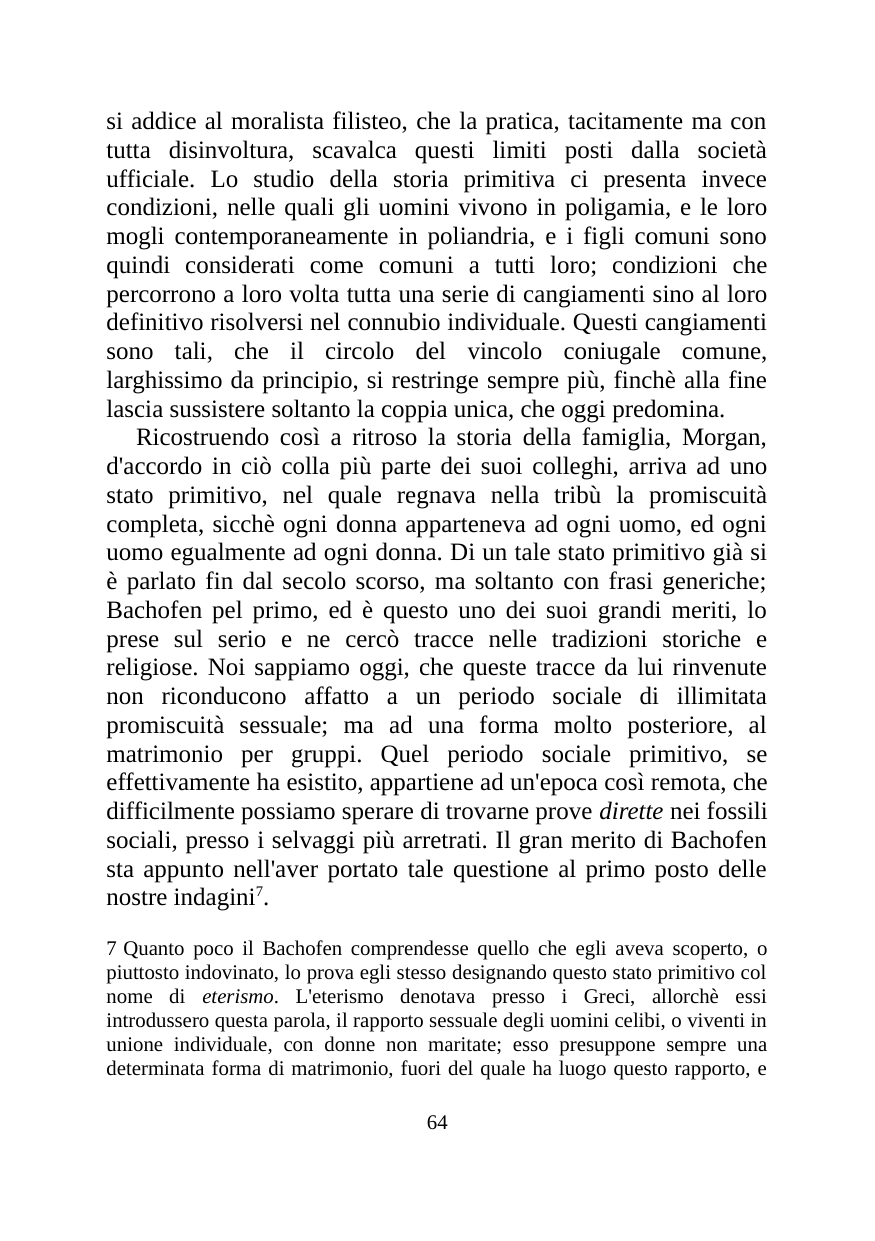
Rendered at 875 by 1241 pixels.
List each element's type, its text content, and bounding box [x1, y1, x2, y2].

text si addice al moralista filisteo, che la pratica, tacitamente ma con tutta disinvoltura, scavalca questi limiti posti dalla società ufficiale. Lo studio della storia primitiva ci presenta invece condizioni, nelle quali gli uomini vivono in poligamia, e le loro mogli contemporaneamente in poliandria, e i figli comuni sono quindi considerati come comuni a tutti loro; condizioni che percorrono a loro volta tutta una serie di cangiamenti sino al loro definitivo risolversi nel connubio individuale. Questi cangiamenti sono tali, che il circolo del vincolo coniugale comune, larghissimo da principio, si restringe sempre più, finchè alla fine lascia sussistere soltanto la coppia unica, che oggi predomina. [106, 106, 768, 422]
text Ricostruendo così a ritroso la storia della famiglia, Morgan, d'accordo in ciò colla più parte dei suoi colleghi, arriva ad uno stato primitivo, nel quale regnava nella tribù la promiscuità completa, sicchè ogni donna apparteneva ad ogni uomo, ed ogni uomo egualmente ad ogni donna. Di un tale stato primitivo già si è parlato fin dal secolo scorso, ma soltanto con frasi generiche; Bachofen pel primo, ed è questo uno dei suoi grandi meriti, lo prese sul serio e ne cercò tracce nelle tradizioni storiche e religiose. Noi sappiamo oggi, che queste tracce da lui rinvenute non riconducono affatto a un periodo sociale di illimitata promiscuità sessuale; ma ad una forma molto posteriore, al matrimonio per gruppi. Quel periodo sociale primitivo, se effettivamente ha esistito, appartiene ad un'epoca così remota, che difficilmente possiamo sperare di trovarne prove dirette nei fossili sociali, presso i selvaggi più arretrati. Il gran merito di Bachofen sta appunto nell'aver portato tale questione al primo posto delle nostre indagini. [106, 422, 768, 911]
text Quanto poco il Bachofen comprendesse quello che egli aveva scoperto, o piuttosto indovinato, lo prova egli stesso designando questo stato primitivo col nome di eterismo. L'eterismo denotava presso i Greci, allorchè essi introdussero questa parola, il rapporto sessuale degli uomini celibi, o viventi in unione individuale, con donne non maritate; esso presuppone sempre una determinata forma di matrimonio, fuori del quale ha luogo questo rapporto, e [106, 936, 768, 1080]
